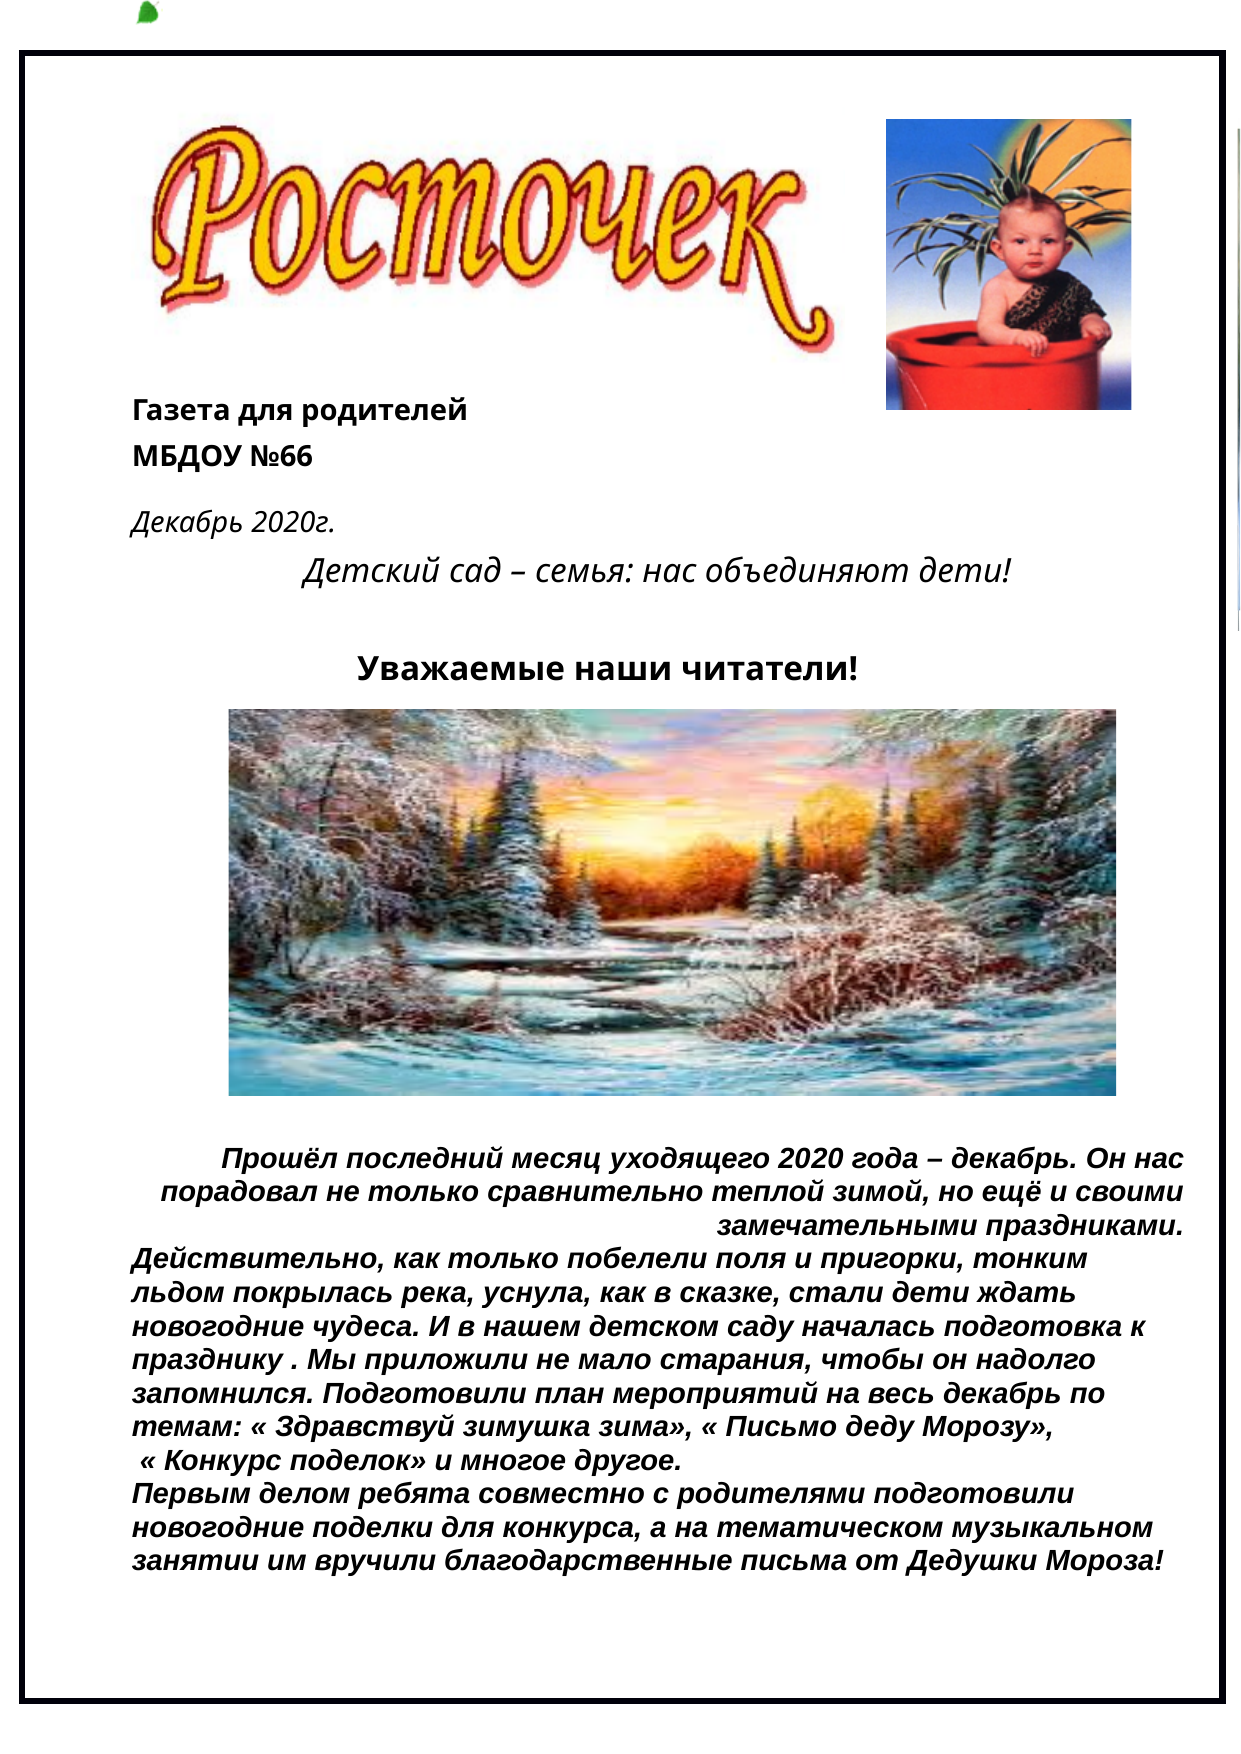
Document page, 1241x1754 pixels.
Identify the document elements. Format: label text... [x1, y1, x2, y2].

picture [228, 709, 1117, 1096]
picture [130, 107, 846, 384]
picture [131, 0, 163, 30]
text Первым делом ребята совместно с родителями подготовили новогодние поделки для конкурса, а на тематическом музыкальном занятии им вручили благодарственные письма от Дедушки Мороза! [132, 1476, 1187, 1577]
text Действительно, как только побелели поля и пригорки, тонким льдом покрылась река, уснула, как в сказке, стали дети ждать новогодние чудеса. И в нашем детском саду началась подготовка к празднику . Мы приложили не мало старания, чтобы он надолго запомнился. Подготовили план мероприятий на весь декабрь по темам: « Здравствуй зимушка зима», « Письмо деду Морозу», [132, 1242, 1187, 1443]
picture [1237, 118, 1241, 631]
text Газета для родителей МБДОУ №66 [132, 203, 1126, 475]
text Уважаемые наши читатели! [28, 645, 1187, 690]
text Детский сад – семья: нас объединяют дети! [132, 547, 1187, 593]
text « Конкурс поделок» и многое другое. [132, 1443, 1187, 1476]
text Декабрь 2020г. [132, 502, 1187, 541]
picture [925, 155, 1135, 412]
text Прошёл последний месяц уходящего 2020 года – декабрь. Он нас порадовал не только сравнительно теплой зимой, но ещё и своими замечательными праздниками. [73, 1141, 1187, 1242]
